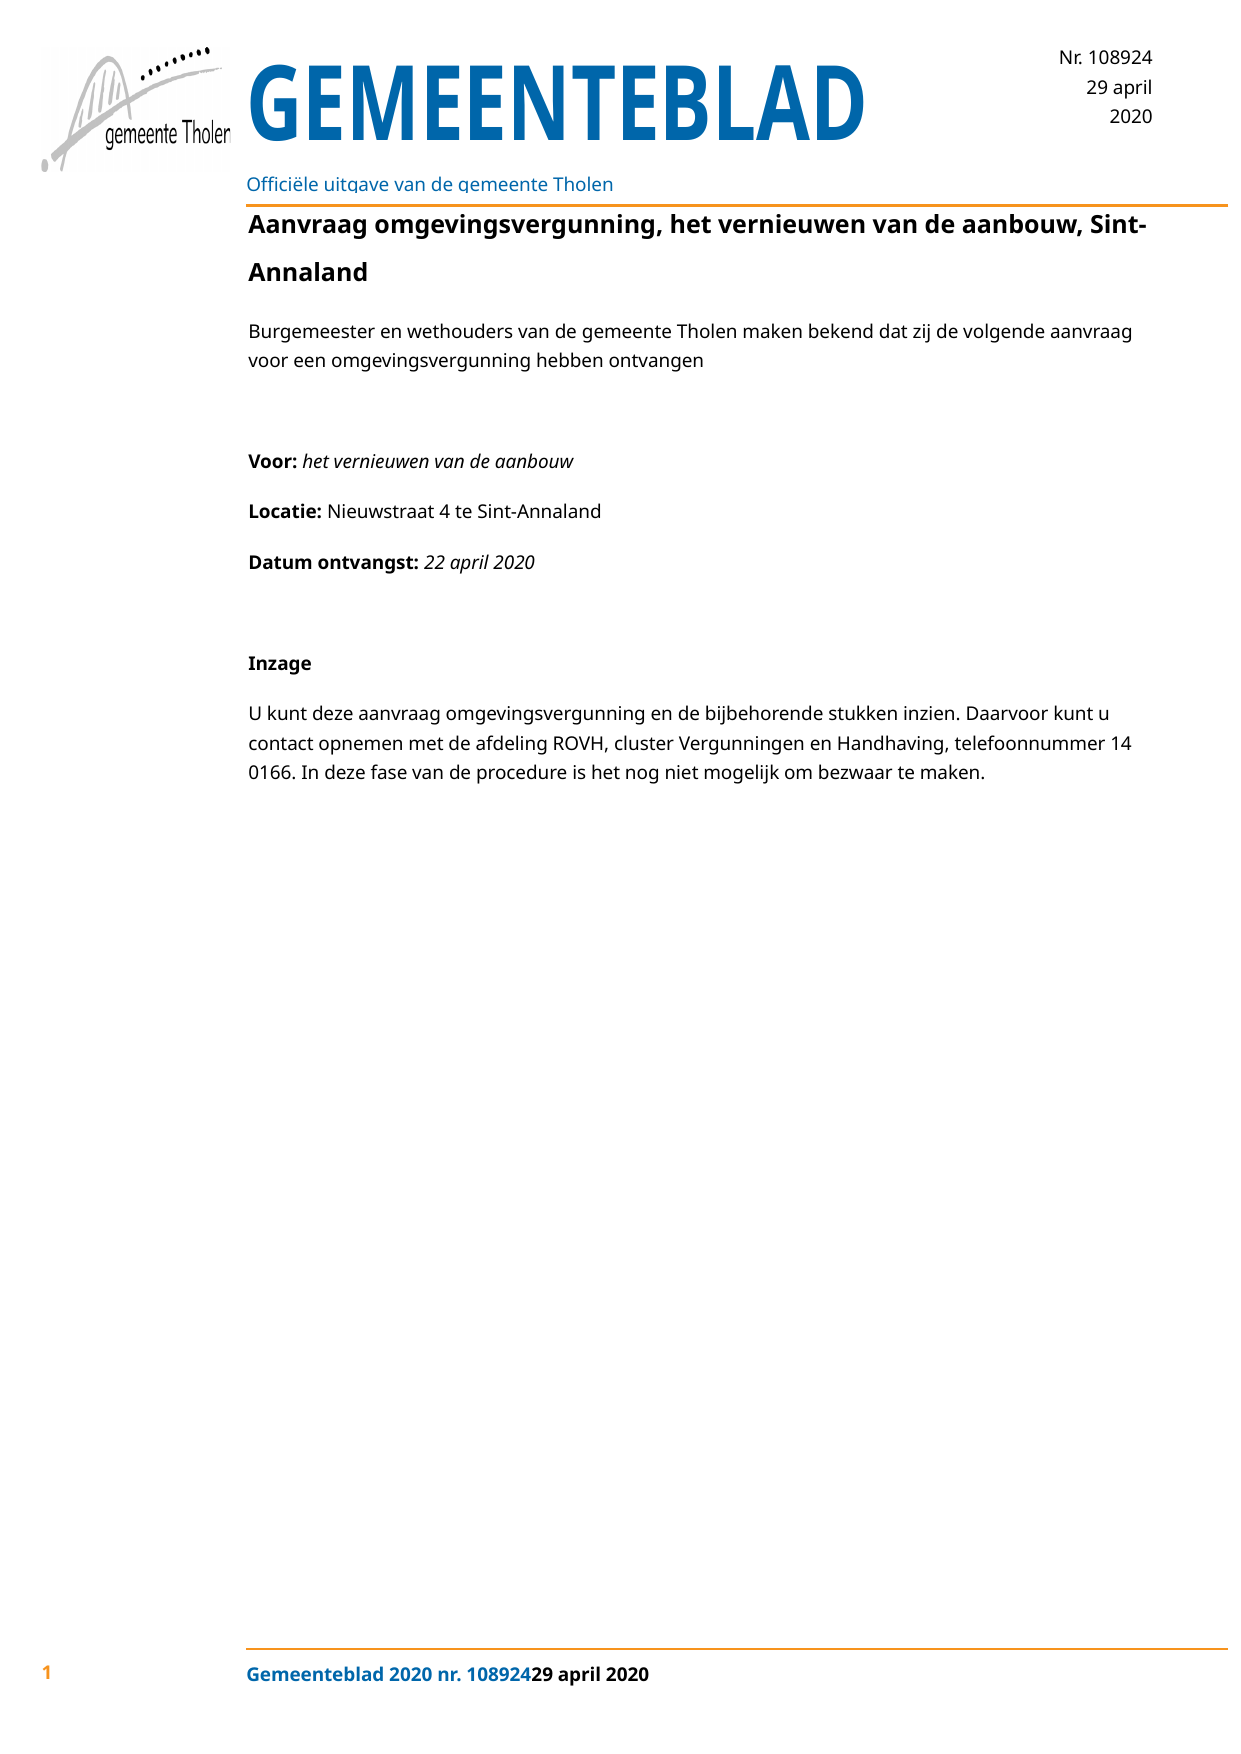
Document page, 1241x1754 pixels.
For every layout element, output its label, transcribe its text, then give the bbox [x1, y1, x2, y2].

text Voor: het vernieuwen van de aanbouw [248, 448, 1152, 474]
text Locatie: Nieuwstraat 4 te Sint-Annaland [248, 499, 1152, 524]
text U kunt deze aanvraag omgevingsvergunning en de bijbehorende stukken inzien. Daarvoor kunt u contact opnemen met de afdeling ROVH, cluster Vergunningen en Handhaving, telefoonnummer 14 0166. In deze fase van de procedure is het nog niet mogelijk om bezwaar te maken. [248, 700, 1152, 785]
text Aanvraag omgevingsvergunning, het vernieuwen van de aanbouw, Sint-Annaland [248, 207, 1152, 288]
text Burgemeester en wethouders van de gemeente Tholen maken bekend dat zij de volgende aanvraag voor een omgevingsvergunning hebben ontvangen [248, 318, 1152, 373]
text Datum ontvangst: 22 april 2020 [248, 549, 1152, 575]
picture [41, 47, 231, 172]
text Inzage [248, 650, 1152, 676]
